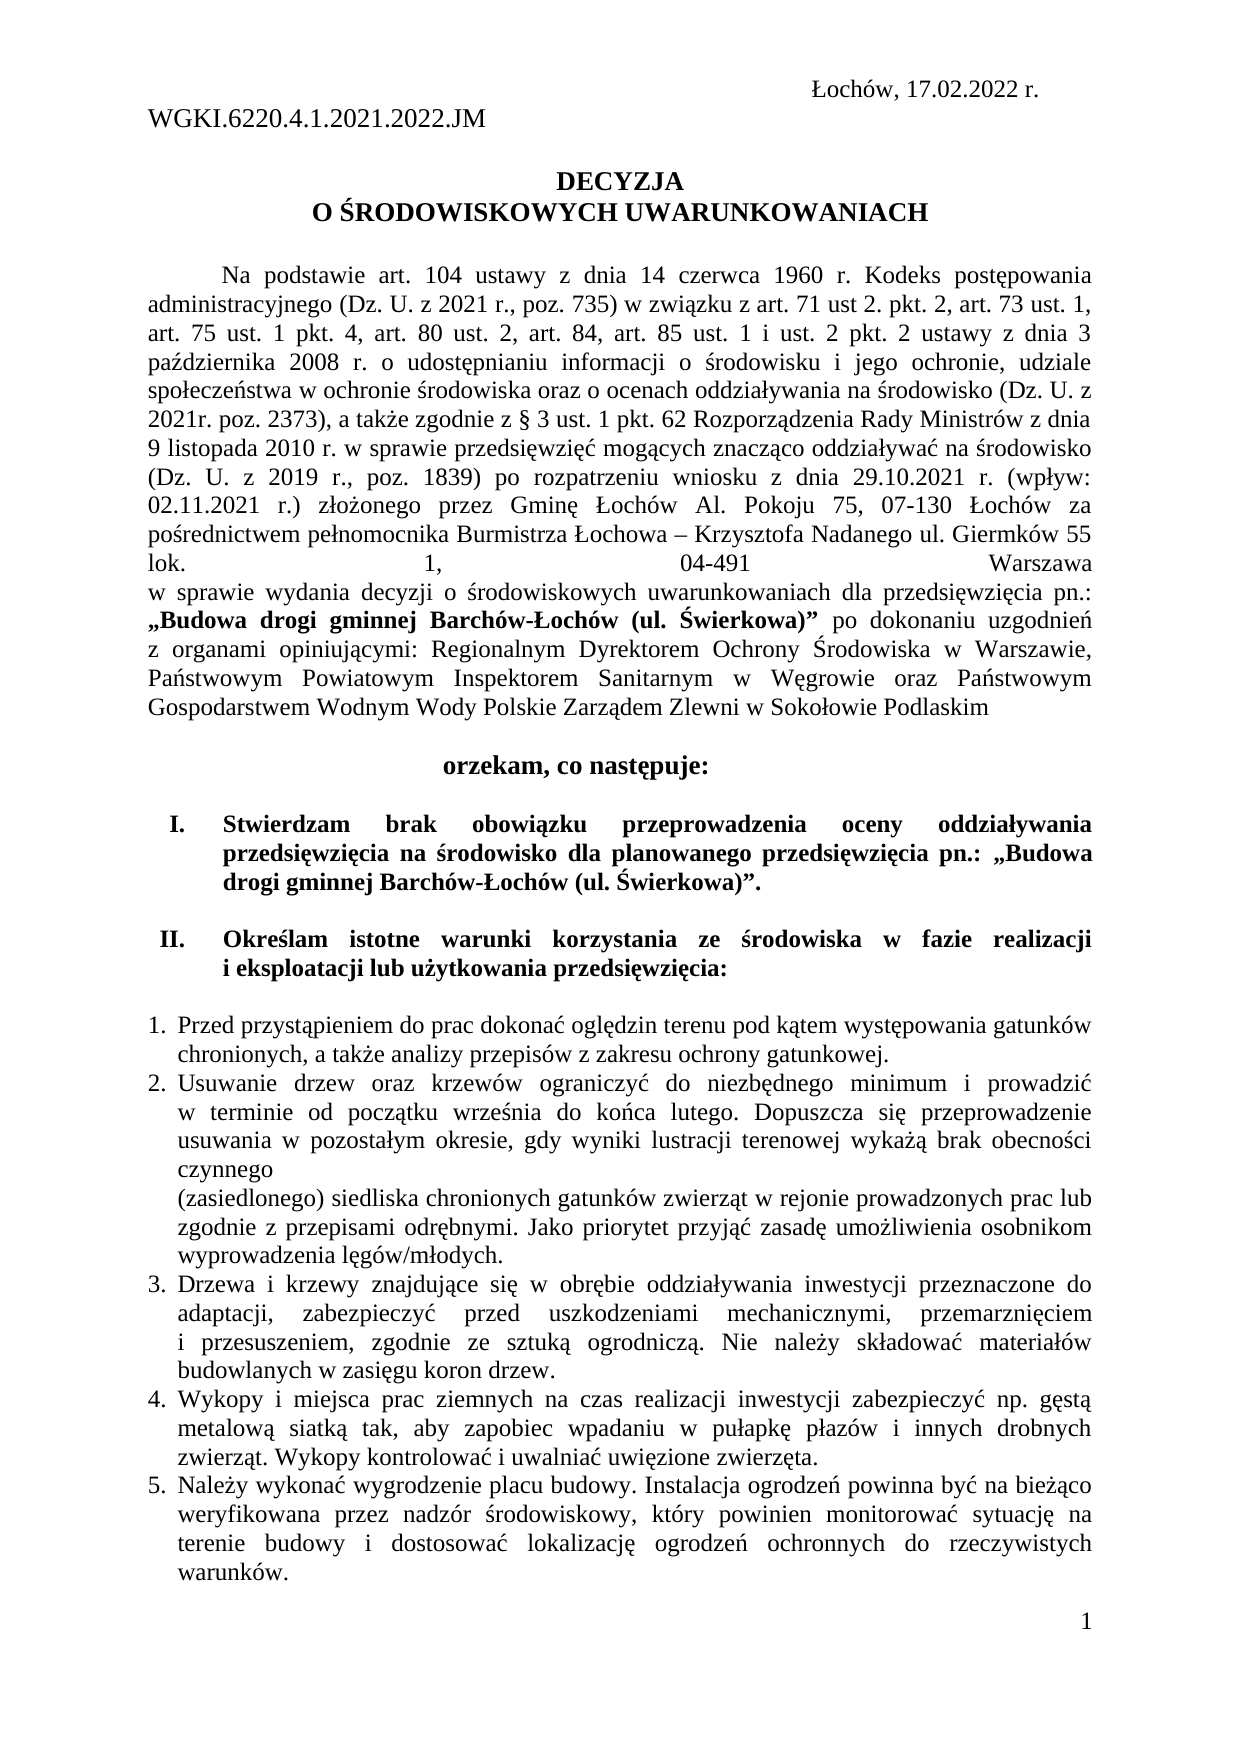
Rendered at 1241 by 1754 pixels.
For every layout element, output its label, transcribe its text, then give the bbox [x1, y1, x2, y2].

text O ŚRODOWISKOWYCH UWARUNKOWANIACH [148, 196, 1093, 227]
list Wykopy i miejsca prac ziemnych na czas realizacji inwestycji zabezpieczyć np. gęstą metalową siatką tak, aby zapobiec wpadaniu w pułapkę płazów i innych drobnych zwierząt. Wykopy kontrolować i uwalniać uwięzione zwierzęta. [148, 1384, 1093, 1471]
list Przed przystąpieniem do prac dokonać oględzin terenu pod kątem występowania gatunków chronionych, a także analizy przepisów z zakresu ochrony gatunkowej. [148, 1011, 1093, 1068]
text DECYZJA [148, 165, 1093, 196]
list Określam istotne warunki korzystania ze środowiska w fazie realizacji i eksploatacji lub użytkowania przedsięwzięcia: [185, 924, 1093, 982]
text WGKI.6220.4.1.2021.2022.JM [148, 102, 1093, 134]
list Należy wykonać wygrodzenie placu budowy. Instalacja ogrodzeń powinna być na bieżąco weryfikowana przez nadzór środowiskowy, który powinien monitorować sytuację na terenie budowy i dostosować lokalizację ogrodzeń ochronnych do rzeczywistych warunków. [148, 1471, 1093, 1586]
list Drzewa i krzewy znajdujące się w obrębie oddziaływania inwestycji przeznaczone do adaptacji, zabezpieczyć przed uszkodzeniami mechanicznymi, przemarznięciem i przesuszeniem, zgodnie ze sztuką ogrodniczą. Nie należy składować materiałów budowlanych w zasięgu koron drzew. [148, 1269, 1093, 1384]
list Usuwanie drzew oraz krzewów ograniczyć do niezbędnego minimum i prowadzić w terminie od początku września do końca lutego. Dopuszcza się przeprowadzenie usuwania w pozostałym okresie, gdy wyniki lustracji terenowej wykażą brak obecności czynnego (zasiedlonego) siedliska chronionych gatunków zwierząt w rejonie prowadzonych prac lub zgodnie z przepisami odrębnymi. Jako priorytet przyjąć zasadę umożliwienia osobnikom wyprowadzenia lęgów/młodych. [148, 1068, 1093, 1269]
list Stwierdzam brak obowiązku przeprowadzenia oceny oddziaływania przedsięwzięcia na środowisko dla planowanego przedsięwzięcia pn.: „Budowa drogi gminnej Barchów-Łochów (ul. Świerkowa)”. [185, 809, 1093, 896]
text Na podstawie art. 104 ustawy z dnia 14 czerwca 1960 r. Kodeks postępowania administracyjnego (Dz. U. z 2021 r., poz. 735) w związku z art. 71 ust 2. pkt. 2, art. 73 ust. 1, art. 75 ust. 1 pkt. 4, art. 80 ust. 2, art. 84, art. 85 ust. 1 i ust. 2 pkt. 2 ustawy z dnia 3 października 2008 r. o udostępnianiu informacji o środowisku i jego ochronie, udziale społeczeństwa w ochronie środowiska oraz o ocenach oddziaływania na środowisko (Dz. U. z 2021r. poz. 2373), a także zgodnie z § 3 ust. 1 pkt. 62 Rozporządzenia Rady Ministrów z dnia 9 listopada 2010 r. w sprawie przedsięwzięć mogących znacząco oddziaływać na środowisko (Dz. U. z 2019 r., poz. 1839) po rozpatrzeniu wniosku z dnia 29.10.2021 r. (wpływ: 02.11.2021 r.) złożonego przez Gminę Łochów Al. Pokoju 75, 07-130 Łochów za pośrednictwem pełnomocnika Burmistrza Łochowa – Krzysztofa Nadanego ul. Giermków 55 lok. 1, 04-491 Warszawa w sprawie wydania decyzji o środowiskowych uwarunkowaniach dla przedsięwzięcia pn.: „Budowa drogi gminnej Barchów-Łochów (ul. Świerkowa)” po dokonaniu uzgodnień z organami opiniującymi: Regionalnym Dyrektorem Ochrony Środowiska w Warszawie, Państwowym Powiatowym Inspektorem Sanitarnym w Węgrowie oraz Państwowym Gospodarstwem Wodnym Wody Polskie Zarządem Zlewni w Sokołowie Podlaskim [148, 261, 1093, 721]
text orzekam, co następuje: [369, 749, 1093, 781]
text Łochów, 17.02.2022 r. [811, 74, 1093, 102]
